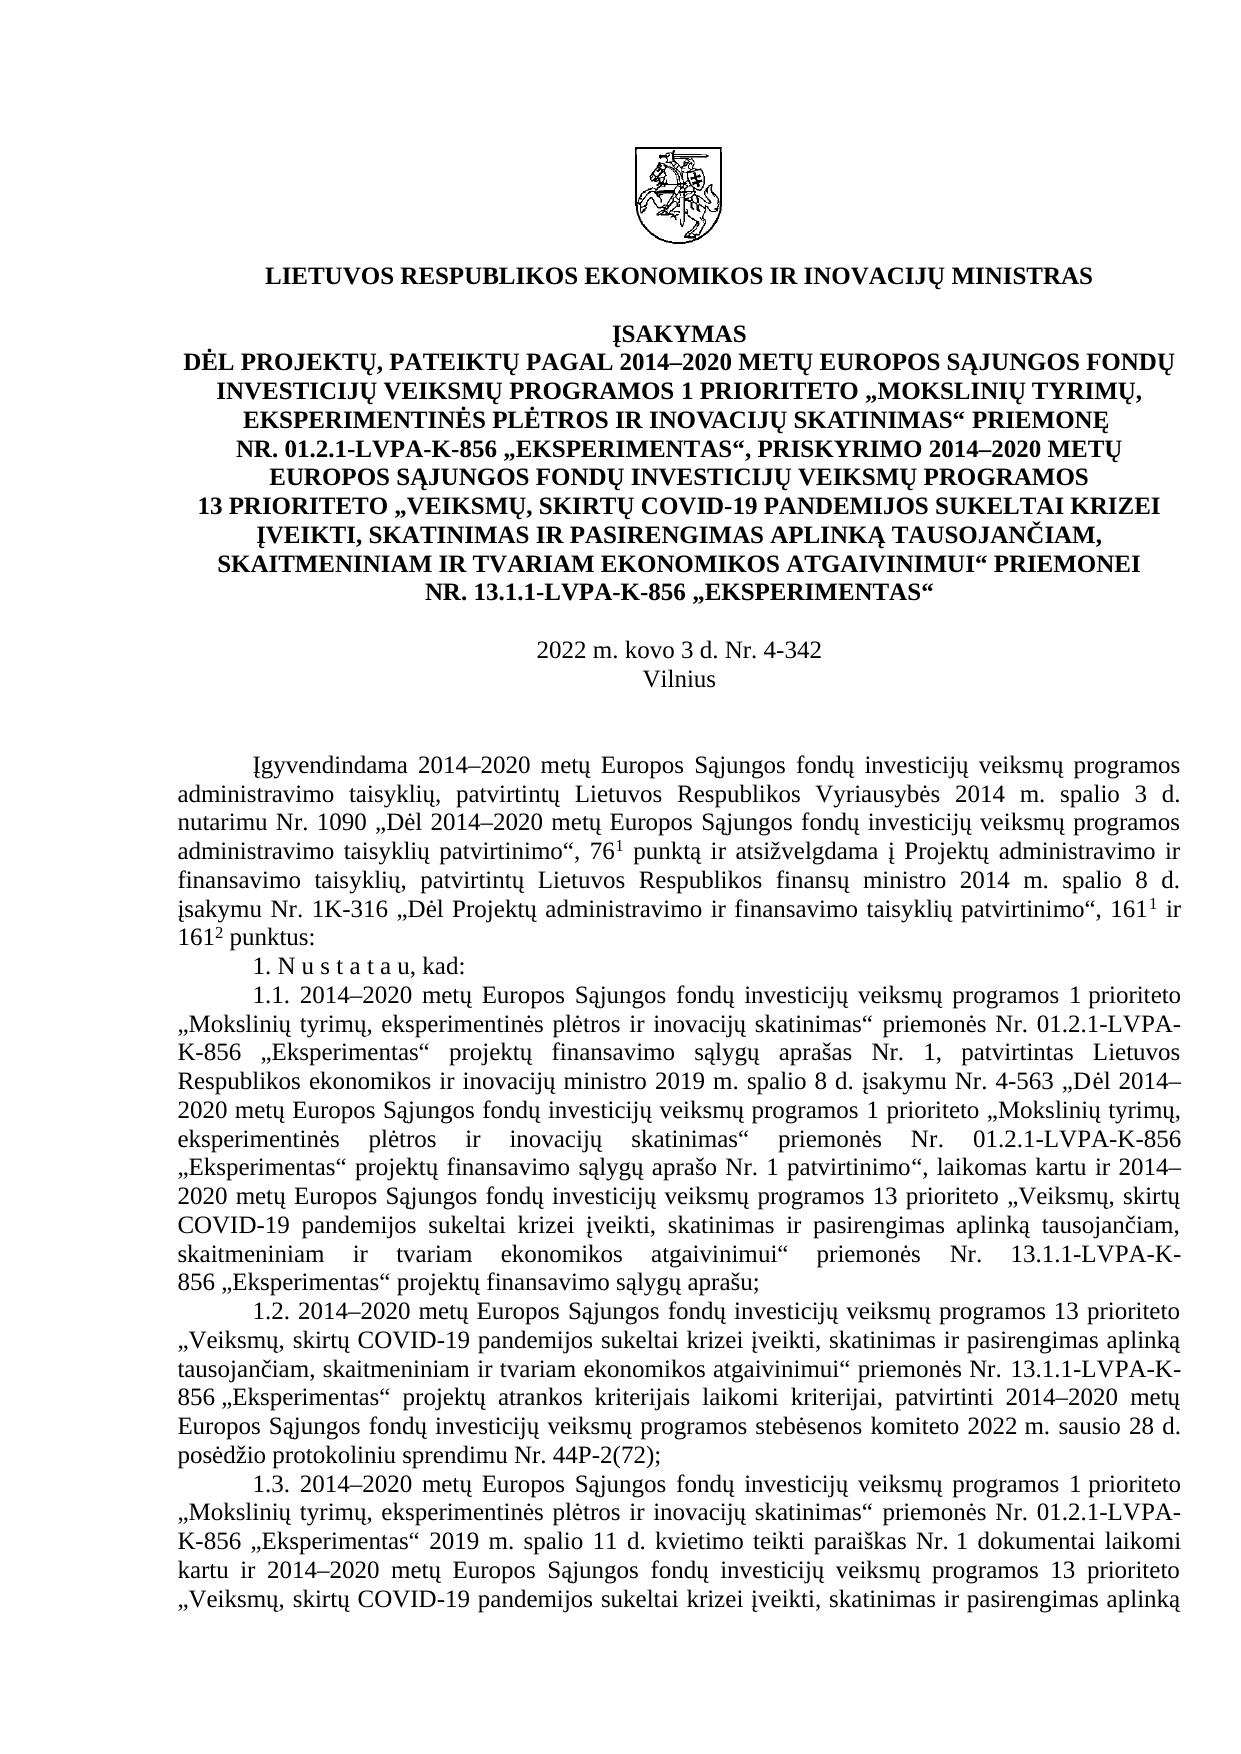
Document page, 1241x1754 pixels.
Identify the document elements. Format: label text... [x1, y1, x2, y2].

text 2022 m. kovo 3 d. Nr. 4-342 [177, 635, 1181, 664]
text 1.3. 2014–2020 metų Europos Sąjungos fondų investicijų veiksmų programos 1 prioriteto „Mokslinių tyrimų, eksperimentinės plėtros ir inovacijų skatinimas“ priemonės Nr. 01.2.1-LVPA-K-856 „Eksperimentas“ 2019 m. spalio 11 d. kvietimo teikti paraiškas Nr. 1 dokumentai laikomi kartu ir 2014–2020 metų Europos Sąjungos fondų investicijų veiksmų programos 13 prioriteto „Veiksmų, skirtų COVID-19 pandemijos sukeltai krizei įveikti, skatinimas ir pasirengimas aplinką [177, 1469, 1181, 1612]
text LIETUVOS RESPUBLIKOS Ekonomikos ir inovacijų MINISTRAS [177, 261, 1181, 290]
text 1.1. 2014–2020 metų Europos Sąjungos fondų investicijų veiksmų programos 1 prioriteto „Mokslinių tyrimų, eksperimentinės plėtros ir inovacijų skatinimas“ priemonės Nr. 01.2.1-LVPA-K-856 „Eksperimentas“ projektų finansavimo sąlygų aprašas Nr. 1, patvirtintas Lietuvos Respublikos ekonomikos ir inovacijų ministro 2019 m. spalio 8 d. įsakymu Nr. 4-563 „Dėl 2014–2020 metų Europos Sąjungos fondų investicijų veiksmų programos 1 prioriteto „Mokslinių tyrimų, eksperimentinės plėtros ir inovacijų skatinimas“ priemonės Nr. 01.2.1-LVPA-K-856 „Eksperimentas“ projektų finansavimo sąlygų aprašo Nr. 1 patvirtinimo“, laikomas kartu ir 2014–2020 metų Europos Sąjungos fondų investicijų veiksmų programos 13 prioriteto „Veiksmų, skirtų COVID-19 pandemijos sukeltai krizei įveikti, skatinimas ir pasirengimas aplinką tausojančiam, skaitmeniniam ir tvariam ekonomikos atgaivinimui“ priemonės Nr. 13.1.1-LVPA-K-856 „Eksperimentas“ projektų finansavimo sąlygų aprašu; [177, 980, 1181, 1296]
text Įgyvendindama 2014–2020 metų Europos Sąjungos fondų investicijų veiksmų programos administravimo taisyklių, patvirtintų Lietuvos Respublikos Vyriausybės 2014 m. spalio 3 d. nutarimu Nr. 1090 „Dėl 2014–2020 metų Europos Sąjungos fondų investicijų veiksmų programos administravimo taisyklių patvirtinimo“, 761 punktą ir atsižvelgdama į Projektų administravimo ir finansavimo taisyklių, patvirtintų Lietuvos Respublikos finansų ministro 2014 m. spalio 8 d. įsakymu Nr. 1K-316 „Dėl Projektų administravimo ir finansavimo taisyklių patvirtinimo“, 1611 ir 1612 punktus: [177, 750, 1181, 951]
text DĖL PROJEKTŲ, PATEIKTŲ PAGAL 2014–2020 METŲ EUROPOS SĄJUNGOS FONDŲ INVESTICIJŲ VEIKSMŲ PROGRAMOS 1 PRIORITETO „MOKSLINIŲ TYRIMŲ, EKSPERIMENTINĖS PLĖTROS IR INOVACIJŲ SKATINIMAS“ PRIEMONĘ NR. 01.2.1-LVPA-K-856 „EKSPERIMENTAS“, PRISKYRIMO 2014–2020 METŲ EUROPOS SĄJUNGOS FONDŲ INVESTICIJŲ VEIKSMŲ PROGRAMOS 13 PRIORITETO „VEIKSMŲ, SKIRTŲ COVID-19 PANDEMIJOS SUKELTAI KRIZEI ĮVEIKTI, SKATINIMAS IR PASIRENGIMAS APLINKĄ TAUSOJANČIAM, SKAITMENINIAM IR TVARIAM EKONOMIKOS ATGAIVINIMUI“ priemonei NR. 13.1.1-LVPA-K-856 „EKSPERIMENTAS“ [177, 347, 1181, 606]
text įsakymas [177, 319, 1181, 347]
text Vilnius [177, 664, 1181, 692]
text 1.2. 2014–2020 metų Europos Sąjungos fondų investicijų veiksmų programos 13 prioriteto „Veiksmų, skirtų COVID-19 pandemijos sukeltai krizei įveikti, skatinimas ir pasirengimas aplinką tausojančiam, skaitmeniniam ir tvariam ekonomikos atgaivinimui“ priemonės Nr. 13.1.1-LVPA-K-856 „Eksperimentas“ projektų atrankos kriterijais laikomi kriterijai, patvirtinti 2014–2020 metų Europos Sąjungos fondų investicijų veiksmų programos stebėsenos komiteto 2022 m. sausio 28 d. posėdžio protokoliniu sprendimu Nr. 44P-2(72); [177, 1296, 1181, 1469]
text 1. N u s t a t a u, kad: [177, 951, 1181, 980]
